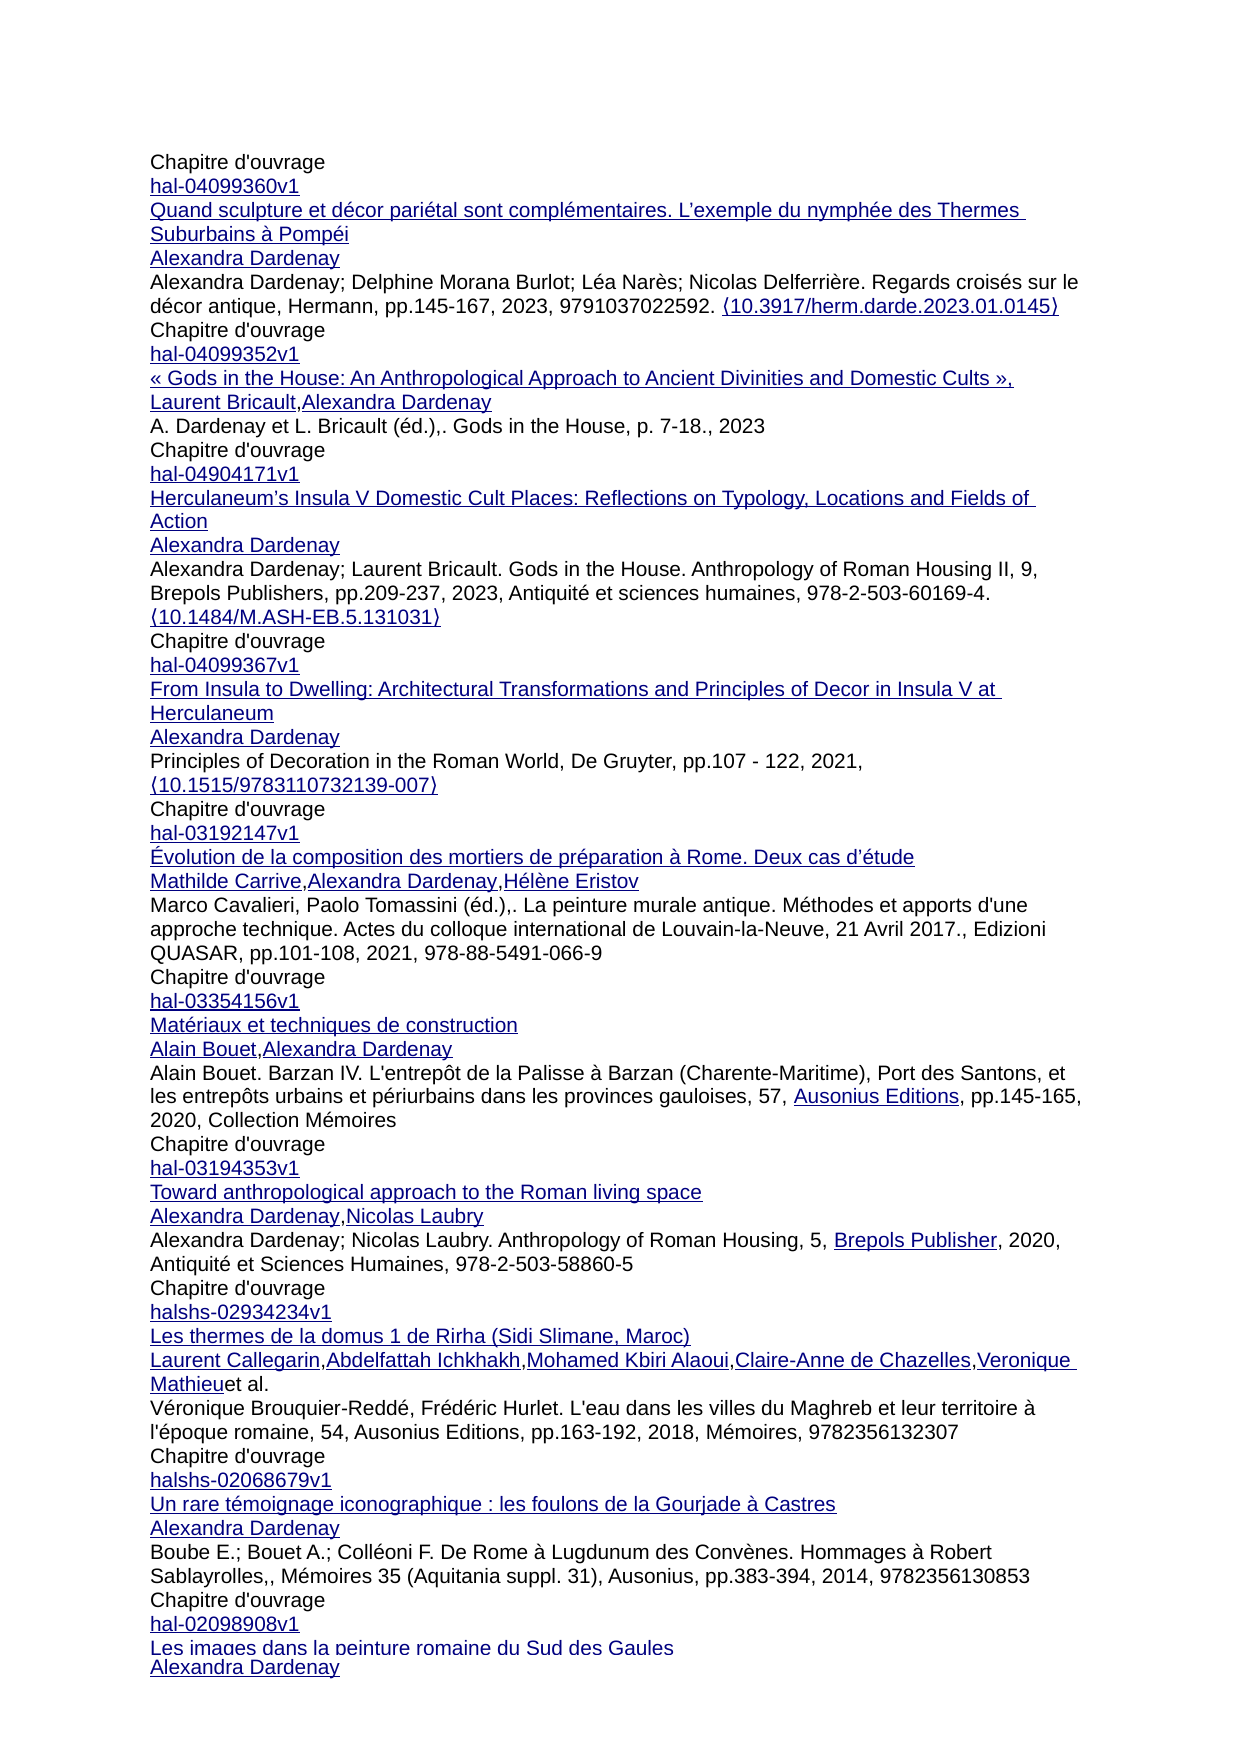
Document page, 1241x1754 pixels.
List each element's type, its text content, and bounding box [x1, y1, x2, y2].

table_cell From Insula to Dwelling: Architectural Transformations and Principles of Decor in Insula V at Herculaneum Alexandra Dardenay Principles of Decoration in the Roman World, De Gruyter, pp.107 - 122, 2021, ⟨10.1515/9783110732139-007⟩ Chapitre d'ouvrage hal-03192147v1 [150, 677, 1090, 845]
table_cell Évolution de la composition des mortiers de préparation à Rome. Deux cas d’étude Mathilde Carrive,Alexandra Dardenay,Hélène Eristov Marco Cavalieri, Paolo Tomassini (éd.),. La peinture murale antique. Méthodes et apports d'une approche technique. Actes du colloque international de Louvain-la-Neuve, 21 Avril 2017., Edizioni QUASAR, pp.101-108, 2021, 978-88-5491-066-9 Chapitre d'ouvrage hal-03354156v1 [150, 845, 1090, 1012]
table_cell Quand sculpture et décor pariétal sont complémentaires. L’exemple du nymphée des Thermes Suburbains à Pompéi Alexandra Dardenay Alexandra Dardenay; Delphine Morana Burlot; Léa Narès; Nicolas Delferrière. Regards croisés sur le décor antique, Hermann, pp.145-167, 2023, 9791037022592. ⟨10.3917/herm.darde.2023.01.0145⟩ Chapitre d'ouvrage hal-04099352v1 [150, 198, 1090, 366]
table_cell Les thermes de la domus 1 de Rirha (Sidi Slimane, Maroc) Laurent Callegarin,Abdelfattah Ichkhakh,Mohamed Kbiri Alaoui,Claire-Anne de Chazelles,Veronique Mathieuet al. Véronique Brouquier-Reddé, Frédéric Hurlet. L'eau dans les villes du Maghreb et leur territoire à l'époque romaine, 54, Ausonius Editions, pp.163-192, 2018, Mémoires, 9782356132307 Chapitre d'ouvrage halshs-02068679v1 [150, 1324, 1090, 1492]
table_cell Les images dans la peinture romaine du Sud des Gaules Alexandra Dardenay [150, 1635, 1090, 1679]
table_cell « Gods in the House: An Anthropological Approach to Ancient Divinities and Domestic Cults », Laurent Bricault,Alexandra Dardenay A. Dardenay et L. Bricault (éd.),. Gods in the House, p. 7-18., 2023 Chapitre d'ouvrage hal-04904171v1 [150, 366, 1090, 485]
table_cell Toward anthropological approach to the Roman living space Alexandra Dardenay,Nicolas Laubry Alexandra Dardenay; Nicolas Laubry. Anthropology of Roman Housing, 5, Brepols Publisher, 2020, Antiquité et Sciences Humaines, 978-2-503-58860-5 Chapitre d'ouvrage halshs-02934234v1 [150, 1180, 1090, 1324]
table_cell Matériaux et techniques de construction Alain Bouet,Alexandra Dardenay Alain Bouet. Barzan IV. L'entrepôt de la Palisse à Barzan (Charente-Maritime), Port des Santons, et les entrepôts urbains et périurbains dans les provinces gauloises, 57, Ausonius Editions, pp.145-165, 2020, Collection Mémoires Chapitre d'ouvrage hal-03194353v1 [150, 1013, 1090, 1180]
table_cell Herculaneum’s Insula V Domestic Cult Places: Reflections on Typology, Locations and Fields of Action Alexandra Dardenay Alexandra Dardenay; Laurent Bricault. Gods in the House. Anthropology of Roman Housing II, 9, Brepols Publishers, pp.209-237, 2023, Antiquité et sciences humaines, 978-2-503-60169-4. ⟨10.1484/M.ASH-EB.5.131031⟩ Chapitre d'ouvrage hal-04099367v1 [150, 485, 1090, 677]
table_cell Chapitre d'ouvrage hal-04099360v1 [150, 150, 1090, 198]
table_cell Un rare témoignage iconographique : les foulons de la Gourjade à Castres Alexandra Dardenay Boube E.; Bouet A.; Colléoni F. De Rome à Lugdunum des Convènes. Hommages à Robert Sablayrolles,, Mémoires 35 (Aquitania suppl. 31), Ausonius, pp.383-394, 2014, 9782356130853 Chapitre d'ouvrage hal-02098908v1 [150, 1492, 1090, 1635]
